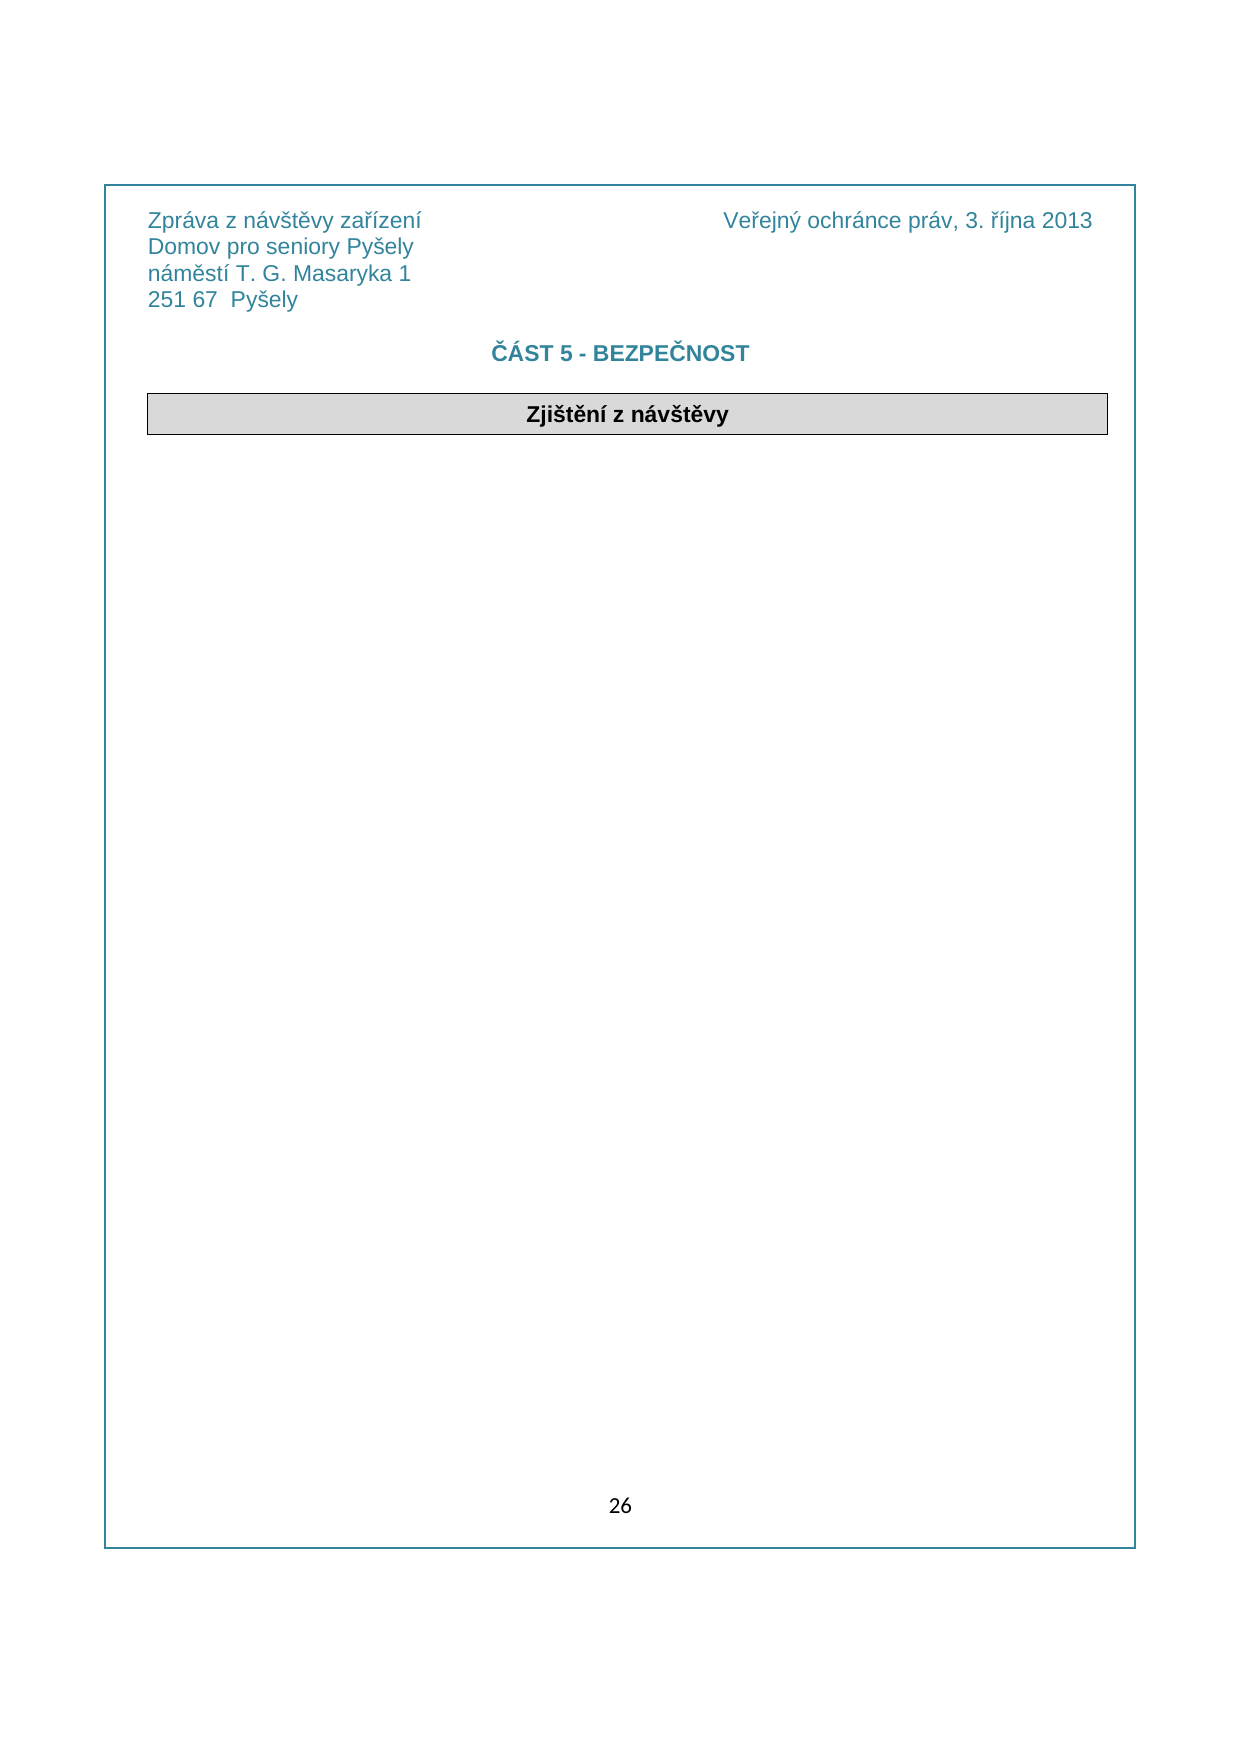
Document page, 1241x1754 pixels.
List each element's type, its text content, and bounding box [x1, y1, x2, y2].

subtitle ČÁST 5 - BEZPEČNOST [148, 340, 1092, 367]
table_header Zjištění z návštěvy [148, 394, 1107, 434]
